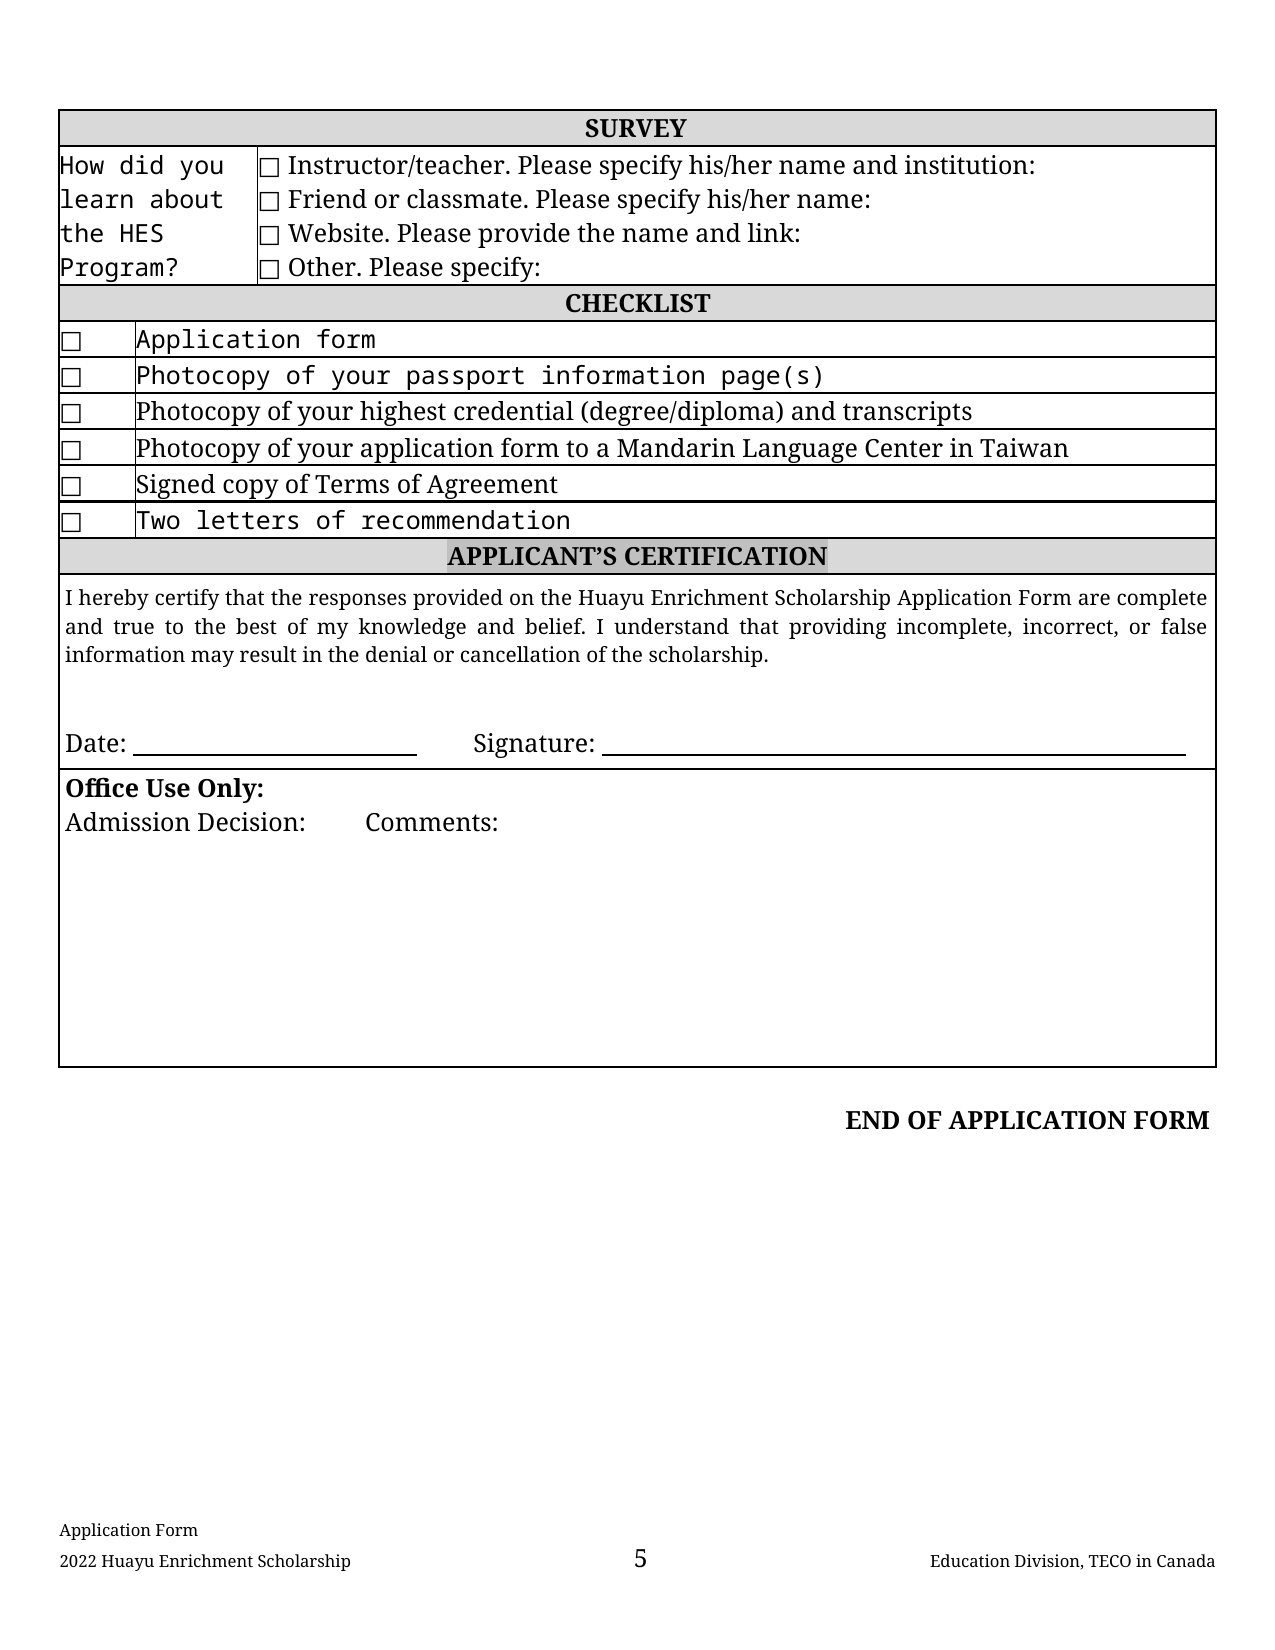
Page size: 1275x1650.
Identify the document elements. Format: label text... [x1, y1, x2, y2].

table_cell □ [60, 322, 135, 356]
table_cell Signed copy of Terms of Agreement [136, 466, 1215, 500]
table_cell □ [60, 394, 135, 428]
table_cell Office Use Only: Admission Decision: Comments: [60, 770, 1215, 1066]
table_cell I hereby certify that the responses provided on the Huayu Enrichment Scholarship Application Form are complete and true to the best of my knowledge and belief. I understand that providing incomplete, incorrect, or false information may result in the denial or cancellation of the scholarship. Date: Signature: [60, 575, 1215, 768]
table_cell Photocopy of your application form to a Mandarin Language Center in Taiwan [136, 430, 1215, 464]
table_cell Application form [136, 322, 1215, 356]
table_header SURVEY [60, 111, 1215, 145]
table_cell Photocopy of your passport information page(s) [136, 358, 1215, 392]
table_cell □ Instructor/teacher. Please specify his/her name and institution: □ Friend or classmate. Please specify his/her name: □ Website. Please provide the name and link: □ Other. Please specify: [258, 147, 1215, 283]
table_cell □ [60, 503, 135, 537]
table_cell Applicant’s Certification [60, 539, 1215, 573]
table_cell □ [60, 430, 135, 464]
table_cell □ [60, 358, 135, 392]
table_cell CHECKLIST [60, 286, 1215, 320]
table_cell Photocopy of your highest credential (degree/diploma) and transcripts [136, 394, 1215, 428]
table_cell Two letters of recommendation [136, 503, 1215, 537]
table_cell How did you learn about the HES Program? [60, 147, 257, 283]
table_cell □ [60, 466, 135, 500]
text End of Application Form [65, 1102, 1210, 1136]
